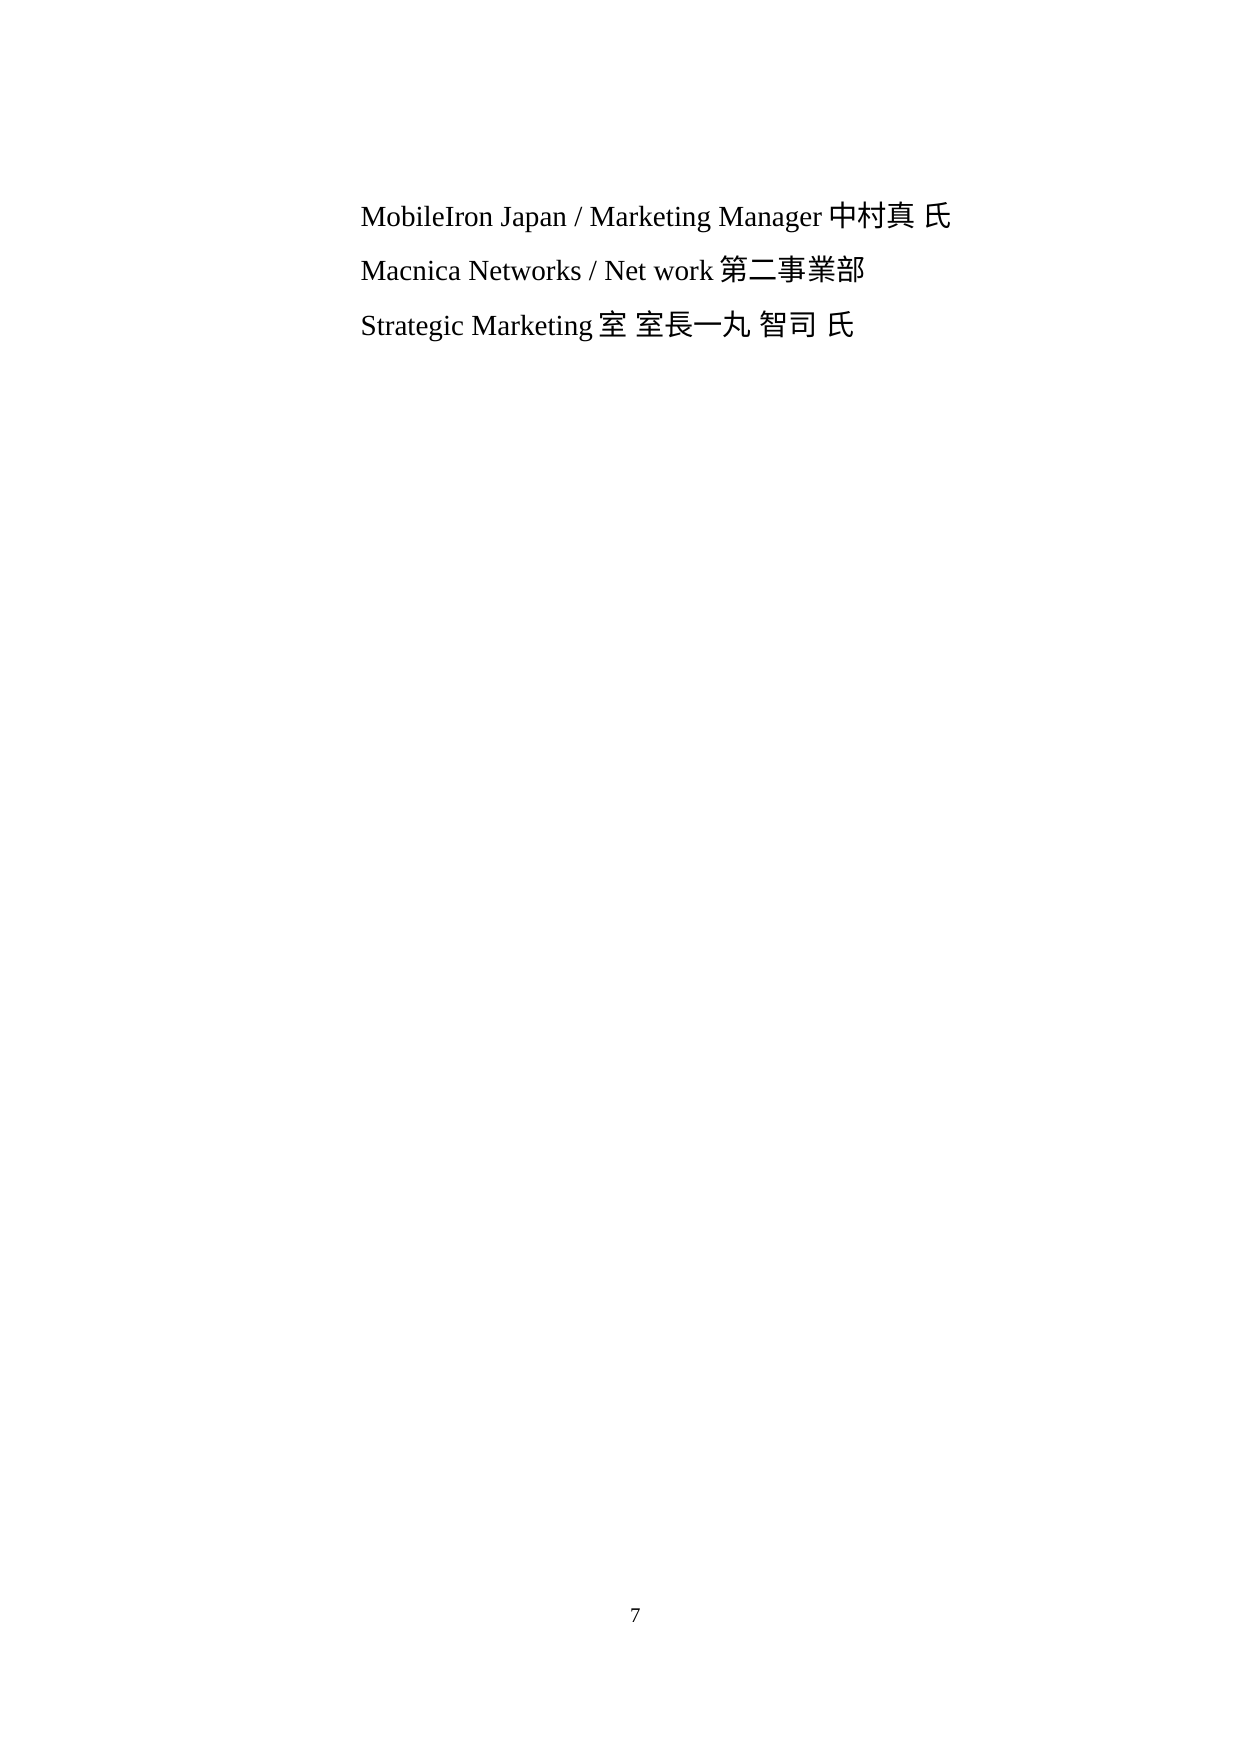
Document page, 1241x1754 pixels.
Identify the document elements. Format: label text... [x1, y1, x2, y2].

text MobileIron Japan / Marketing Manager中村真 氏 [360, 192, 1122, 234]
text Strategic Marketing室 室長一丸 智司 氏 [360, 302, 1122, 344]
text Macnica Networks / Net work第二事業部 [360, 247, 1122, 289]
